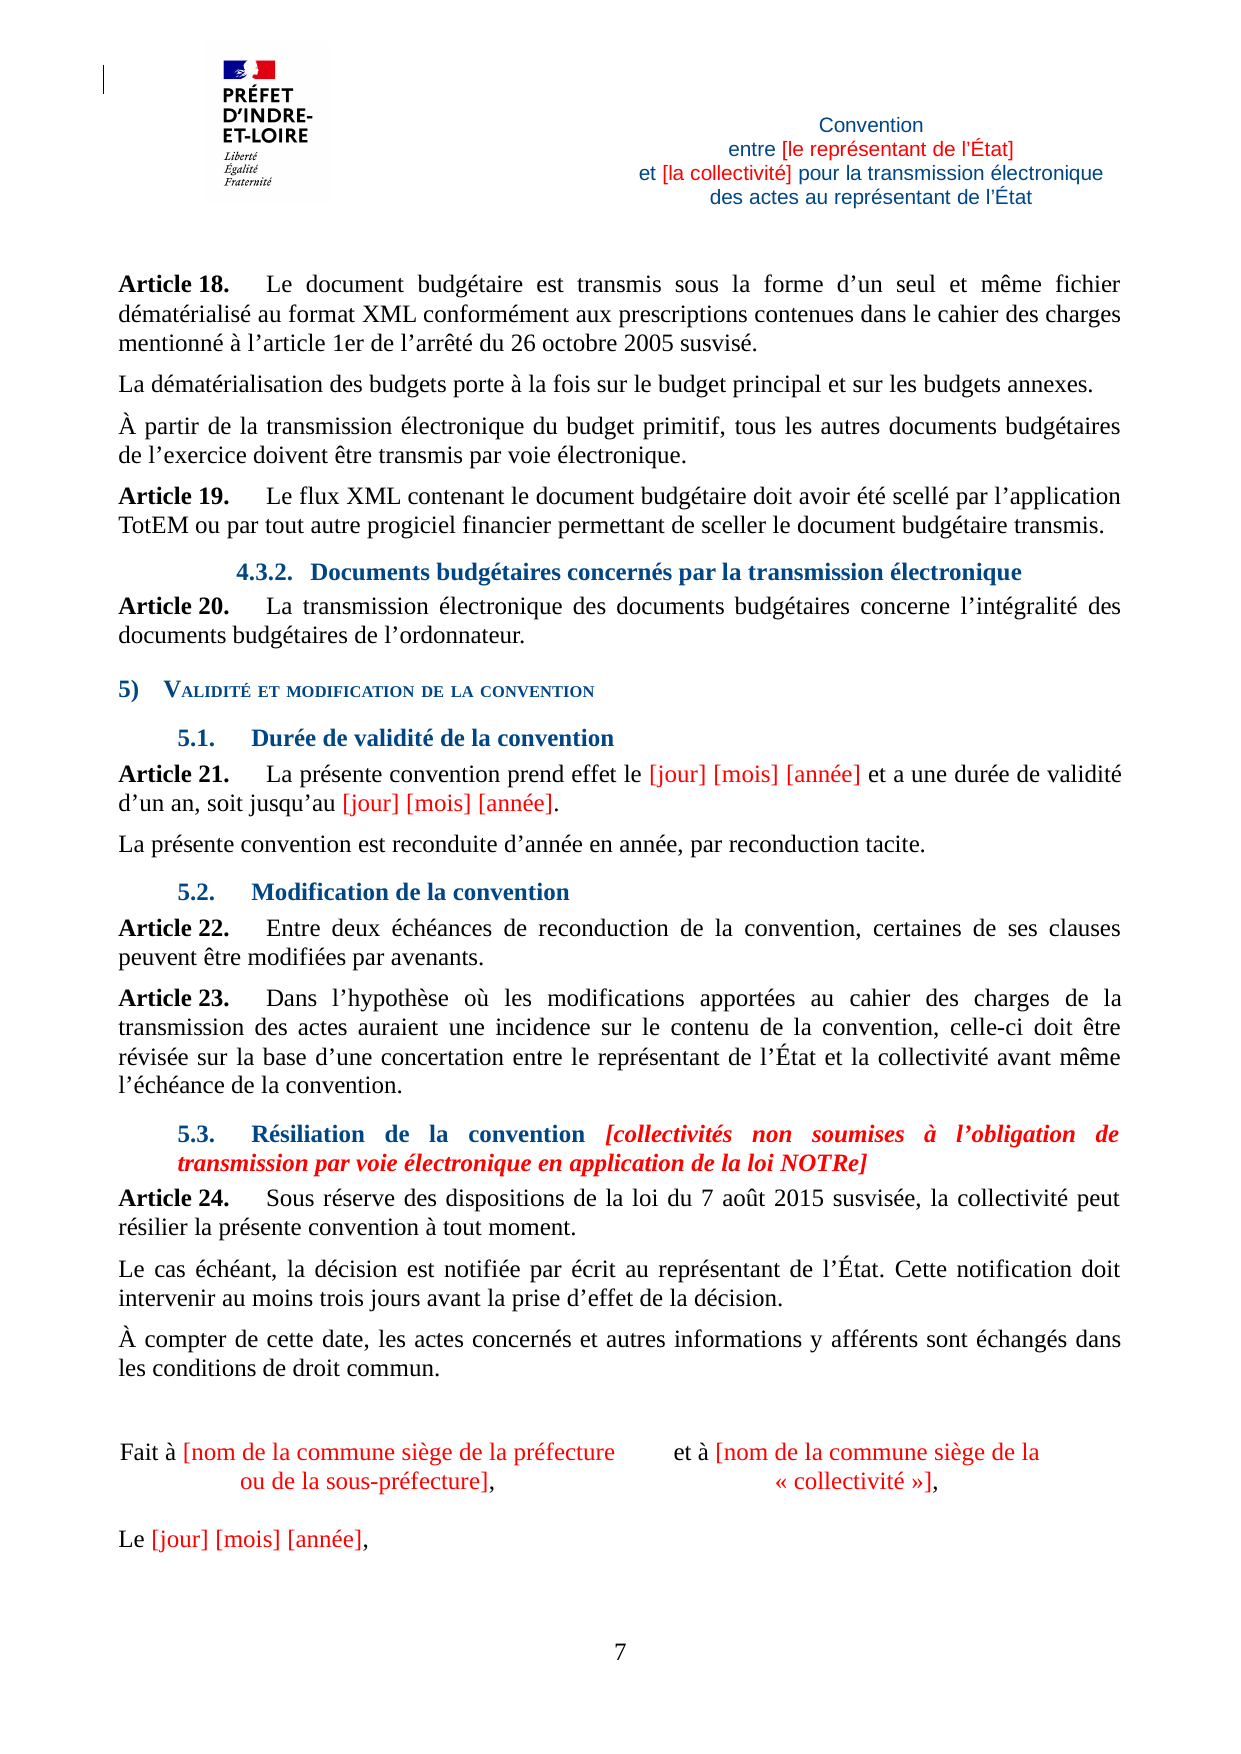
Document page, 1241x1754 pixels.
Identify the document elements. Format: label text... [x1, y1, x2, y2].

list La présente convention prend effet le [jour] [mois] [année] et a une durée de validité d’un an, soit jusqu’au [jour] [mois] [année]. [118, 758, 1122, 817]
list Entre deux échéances de reconduction de la convention, certaines de ses clauses peuvent être modifiées par avenants. [118, 913, 1122, 971]
list Le document budgétaire est transmis sous la forme d’un seul et même fichier dématérialisé au format XML conformément aux prescriptions contenues dans le cahier des charges mentionné à l’article 1er de l’arrêté du 26 octobre 2005 susvisé. [118, 269, 1122, 357]
list Dans l’hypothèse où les modifications apportées au cahier des charges de la transmission des actes auraient une incidence sur le contenu de la convention, celle-ci doit être révisée sur la base d’une concertation entre le représentant de l’État et la collectivité avant même l’échéance de la convention. [118, 983, 1122, 1099]
list La transmission électronique des documents budgétaires concerne l’intégralité des documents budgétaires de l’ordonnateur. [118, 591, 1122, 649]
subtitle Documents budgétaires concernés par la transmission électronique [236, 557, 1122, 586]
text Le cas échéant, la décision est notifiée par écrit au représentant de l’État. Cette notification doit intervenir au moins trois jours avant la prise d’effet de la décision. [118, 1254, 1122, 1312]
picture [205, 42, 331, 204]
table_header et à [nom de la commune siège de la « collectivité »], [617, 1436, 1096, 1582]
subtitle Durée de validité de la convention [177, 723, 1122, 752]
subtitle Modification de la convention [177, 877, 1122, 906]
text À partir de la transmission électronique du budget primitif, tous les autres documents budgétaires de l’exercice doivent être transmis par voie électronique. [118, 411, 1122, 469]
subtitle Résiliation de la convention [collectivités non soumises à l’obligation de transmission par voie électronique en application de la loi NOTRe] [177, 1118, 1122, 1177]
subtitle Validité et modification de la convention [118, 674, 1122, 703]
list Le flux XML contenant le document budgétaire doit avoir été scellé par l’application TotEM ou par tout autre progiciel financier permettant de sceller le document budgétaire transmis. [118, 481, 1122, 539]
table_header Fait à [nom de la commune siège de la préfecture ou de la sous-préfecture], Le [jour] [mois] [année], [118, 1436, 617, 1582]
text À compter de cette date, les actes concernés et autres informations y afférents sont échangés dans les conditions de droit commun. [118, 1324, 1122, 1382]
list Sous réserve des dispositions de la loi du 7 août 2015 susvisée, la collectivité peut résilier la présente convention à tout moment. [118, 1183, 1122, 1241]
text La dématérialisation des budgets porte à la fois sur le budget principal et sur les budgets annexes. [118, 369, 1122, 398]
text La présente convention est reconduite d’année en année, par reconduction tacite. [118, 829, 1122, 858]
